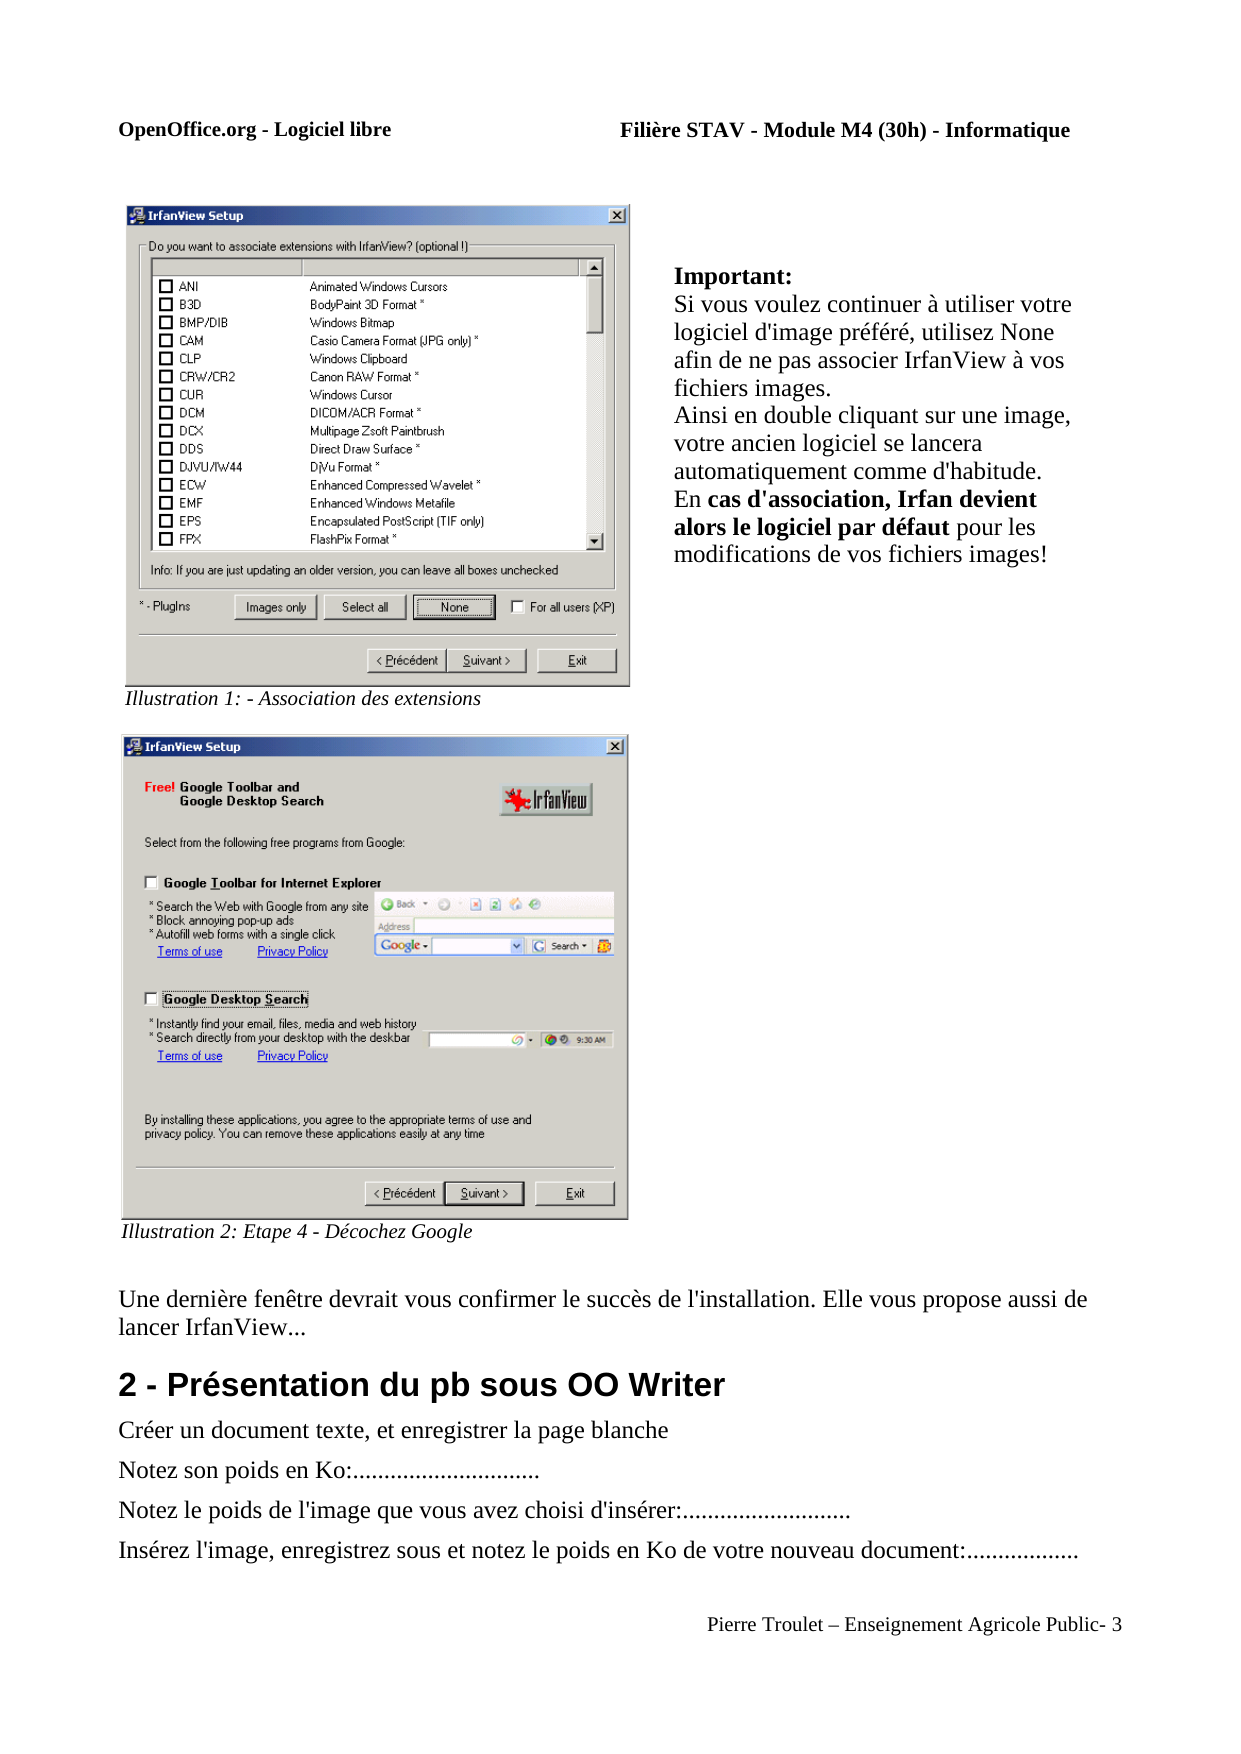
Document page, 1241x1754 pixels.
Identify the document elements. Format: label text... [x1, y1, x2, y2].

text Créer un document texte, et enregistrer la page blanche [118, 1416, 1122, 1443]
text Notez le poids de l'image que vous avez choisi d'insérer:........................... [118, 1496, 1122, 1524]
text Illustration 1: - Association des extensions [125, 687, 630, 710]
picture [121, 734, 629, 1220]
subtitle Présentation du pb sous OO Writer [118, 1366, 1122, 1403]
text Insérez l'image, enregistrez sous et notez le poids en Ko de votre nouveau document:.................. [118, 1536, 1122, 1564]
text Notez son poids en Ko:.............................. [118, 1456, 1122, 1484]
text Une dernière fenêtre devrait vous confirmer le succès de l'installation. Elle vous propose aussi de lancer IrfanView... [118, 1286, 1122, 1341]
picture [125, 204, 630, 687]
text Illustration 2: Etape 4 - Décochez Google [121, 1220, 628, 1242]
